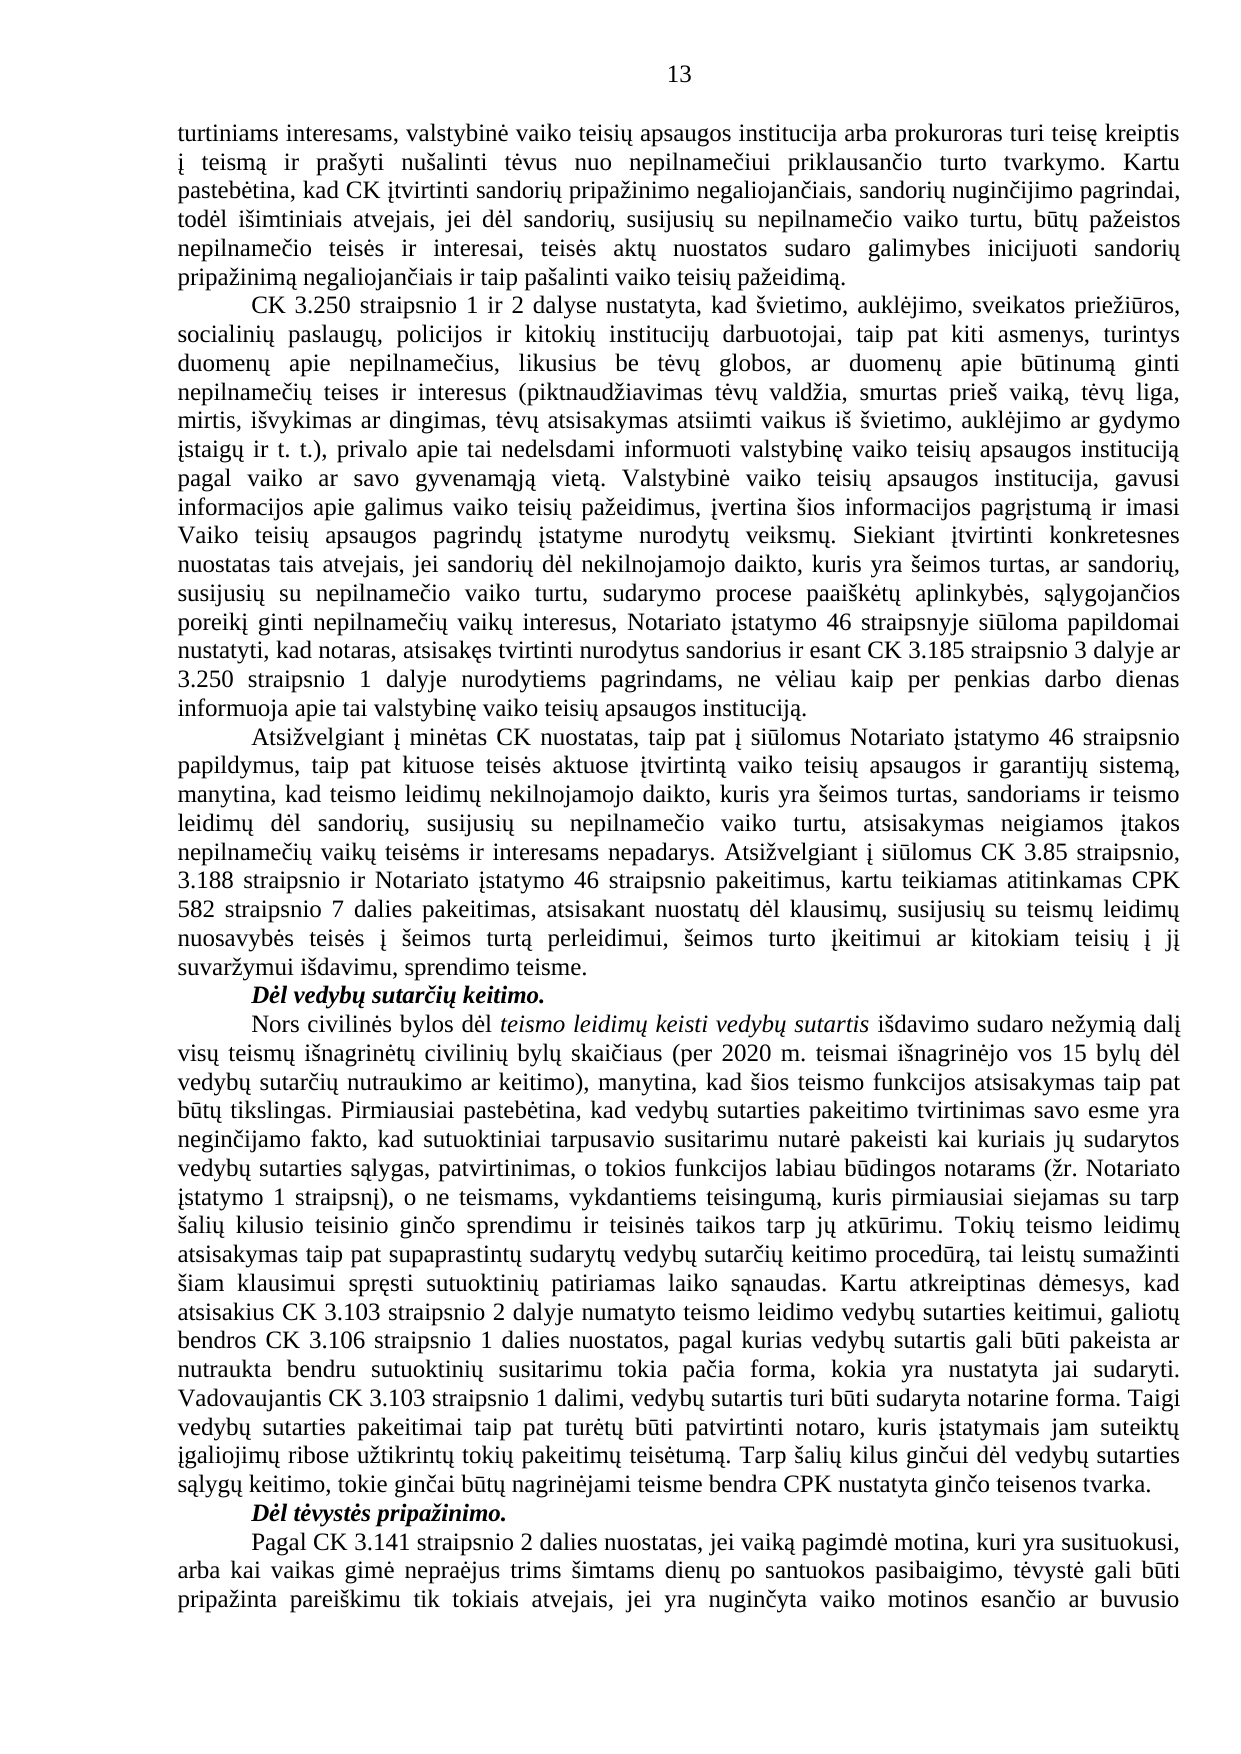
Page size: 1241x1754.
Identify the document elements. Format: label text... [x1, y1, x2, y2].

text Dėl tėvystės pripažinimo. [177, 1498, 1181, 1527]
text Nors civilinės bylos dėl teismo leidimų keisti vedybų sutartis išdavimo sudaro nežymią dalį visų teismų išnagrinėtų civilinių bylų skaičiaus (per 2020 m. teismai išnagrinėjo vos 15 bylų dėl vedybų sutarčių nutraukimo ar keitimo), manytina, kad šios teismo funkcijos atsisakymas taip pat būtų tikslingas. Pirmiausiai pastebėtina, kad vedybų sutarties pakeitimo tvirtinimas savo esme yra neginčijamo fakto, kad sutuoktiniai tarpusavio susitarimu nutarė pakeisti kai kuriais jų sudarytos vedybų sutarties sąlygas, patvirtinimas, o tokios funkcijos labiau būdingos notarams (žr. Notariato įstatymo 1 straipsnį), o ne teismams, vykdantiems teisingumą, kuris pirmiausiai siejamas su tarp šalių kilusio teisinio ginčo sprendimu ir teisinės taikos tarp jų atkūrimu. Tokių teismo leidimų atsisakymas taip pat supaprastintų sudarytų vedybų sutarčių keitimo procedūrą, tai leistų sumažinti šiam klausimui spręsti sutuoktinių patiriamas laiko sąnaudas. Kartu atkreiptinas dėmesys, kad atsisakius CK 3.103 straipsnio 2 dalyje numatyto teismo leidimo vedybų sutarties keitimui, galiotų bendros CK 3.106 straipsnio 1 dalies nuostatos, pagal kurias vedybų sutartis gali būti pakeista ar nutraukta bendru sutuoktinių susitarimu tokia pačia forma, kokia yra nustatyta jai sudaryti. Vadovaujantis CK 3.103 straipsnio 1 dalimi, vedybų sutartis turi būti sudaryta notarine forma. Taigi vedybų sutarties pakeitimai taip pat turėtų būti patvirtinti notaro, kuris įstatymais jam suteiktų įgaliojimų ribose užtikrintų tokių pakeitimų teisėtumą. Tarp šalių kilus ginčui dėl vedybų sutarties sąlygų keitimo, tokie ginčai būtų nagrinėjami teisme bendra CPK nustatyta ginčo teisenos tvarka. [177, 1009, 1181, 1498]
text Atsižvelgiant į minėtas CK nuostatas, taip pat į siūlomus Notariato įstatymo 46 straipsnio papildymus, taip pat kituose teisės aktuose įtvirtintą vaiko teisių apsaugos ir garantijų sistemą, manytina, kad teismo leidimų nekilnojamojo daikto, kuris yra šeimos turtas, sandoriams ir teismo leidimų dėl sandorių, susijusių su nepilnamečio vaiko turtu, atsisakymas neigiamos įtakos nepilnamečių vaikų teisėms ir interesams nepadarys. Atsižvelgiant į siūlomus CK 3.85 straipsnio, 3.188 straipsnio ir Notariato įstatymo 46 straipsnio pakeitimus, kartu teikiamas atitinkamas CPK 582 straipsnio 7 dalies pakeitimas, atsisakant nuostatų dėl klausimų, susijusių su teismų leidimų nuosavybės teisės į šeimos turtą perleidimui, šeimos turto įkeitimui ar kitokiam teisių į jį suvaržymui išdavimu, sprendimo teisme. [177, 722, 1181, 981]
text Pagal CK 3.141 straipsnio 2 dalies nuostatas, jei vaiką pagimdė motina, kuri yra susituokusi, arba kai vaikas gimė nepraėjus trims šimtams dienų po santuokos pasibaigimo, tėvystė gali būti pripažinta pareiškimu tik tokiais atvejais, jei yra nuginčyta vaiko motinos esančio ar buvusio [177, 1527, 1181, 1613]
text CK 3.250 straipsnio 1 ir 2 dalyse nustatyta, kad švietimo, auklėjimo, sveikatos priežiūros, socialinių paslaugų, policijos ir kitokių institucijų darbuotojai, taip pat kiti asmenys, turintys duomenų apie nepilnamečius, likusius be tėvų globos, ar duomenų apie būtinumą ginti nepilnamečių teises ir interesus (piktnaudžiavimas tėvų valdžia, smurtas prieš vaiką, tėvų liga, mirtis, išvykimas ar dingimas, tėvų atsisakymas atsiimti vaikus iš švietimo, auklėjimo ar gydymo įstaigų ir t. t.), privalo apie tai nedelsdami informuoti valstybinę vaiko teisių apsaugos instituciją pagal vaiko ar savo gyvenamąją vietą. Valstybinė vaiko teisių apsaugos institucija, gavusi informacijos apie galimus vaiko teisių pažeidimus, įvertina šios informacijos pagrįstumą ir imasi Vaiko teisių apsaugos pagrindų įstatyme nurodytų veiksmų. Siekiant įtvirtinti konkretesnes nuostatas tais atvejais, jei sandorių dėl nekilnojamojo daikto, kuris yra šeimos turtas, ar sandorių, susijusių su nepilnamečio vaiko turtu, sudarymo procese paaiškėtų aplinkybės, sąlygojančios poreikį ginti nepilnamečių vaikų interesus, Notariato įstatymo 46 straipsnyje siūloma papildomai nustatyti, kad notaras, atsisakęs tvirtinti nurodytus sandorius ir esant CK 3.185 straipsnio 3 dalyje ar 3.250 straipsnio 1 dalyje nurodytiems pagrindams, ne vėliau kaip per penkias darbo dienas informuoja apie tai valstybinę vaiko teisių apsaugos instituciją. [177, 291, 1181, 722]
text turtiniams interesams, valstybinė vaiko teisių apsaugos institucija arba prokuroras turi teisę kreiptis į teismą ir prašyti nušalinti tėvus nuo nepilnamečiui priklausančio turto tvarkymo. Kartu pastebėtina, kad CK įtvirtinti sandorių pripažinimo negaliojančiais, sandorių nuginčijimo pagrindai, todėl išimtiniais atvejais, jei dėl sandorių, susijusių su nepilnamečio vaiko turtu, būtų pažeistos nepilnamečio teisės ir interesai, teisės aktų nuostatos sudaro galimybes inicijuoti sandorių pripažinimą negaliojančiais ir taip pašalinti vaiko teisių pažeidimą. [177, 118, 1181, 291]
text Dėl vedybų sutarčių keitimo. [177, 981, 1181, 1009]
